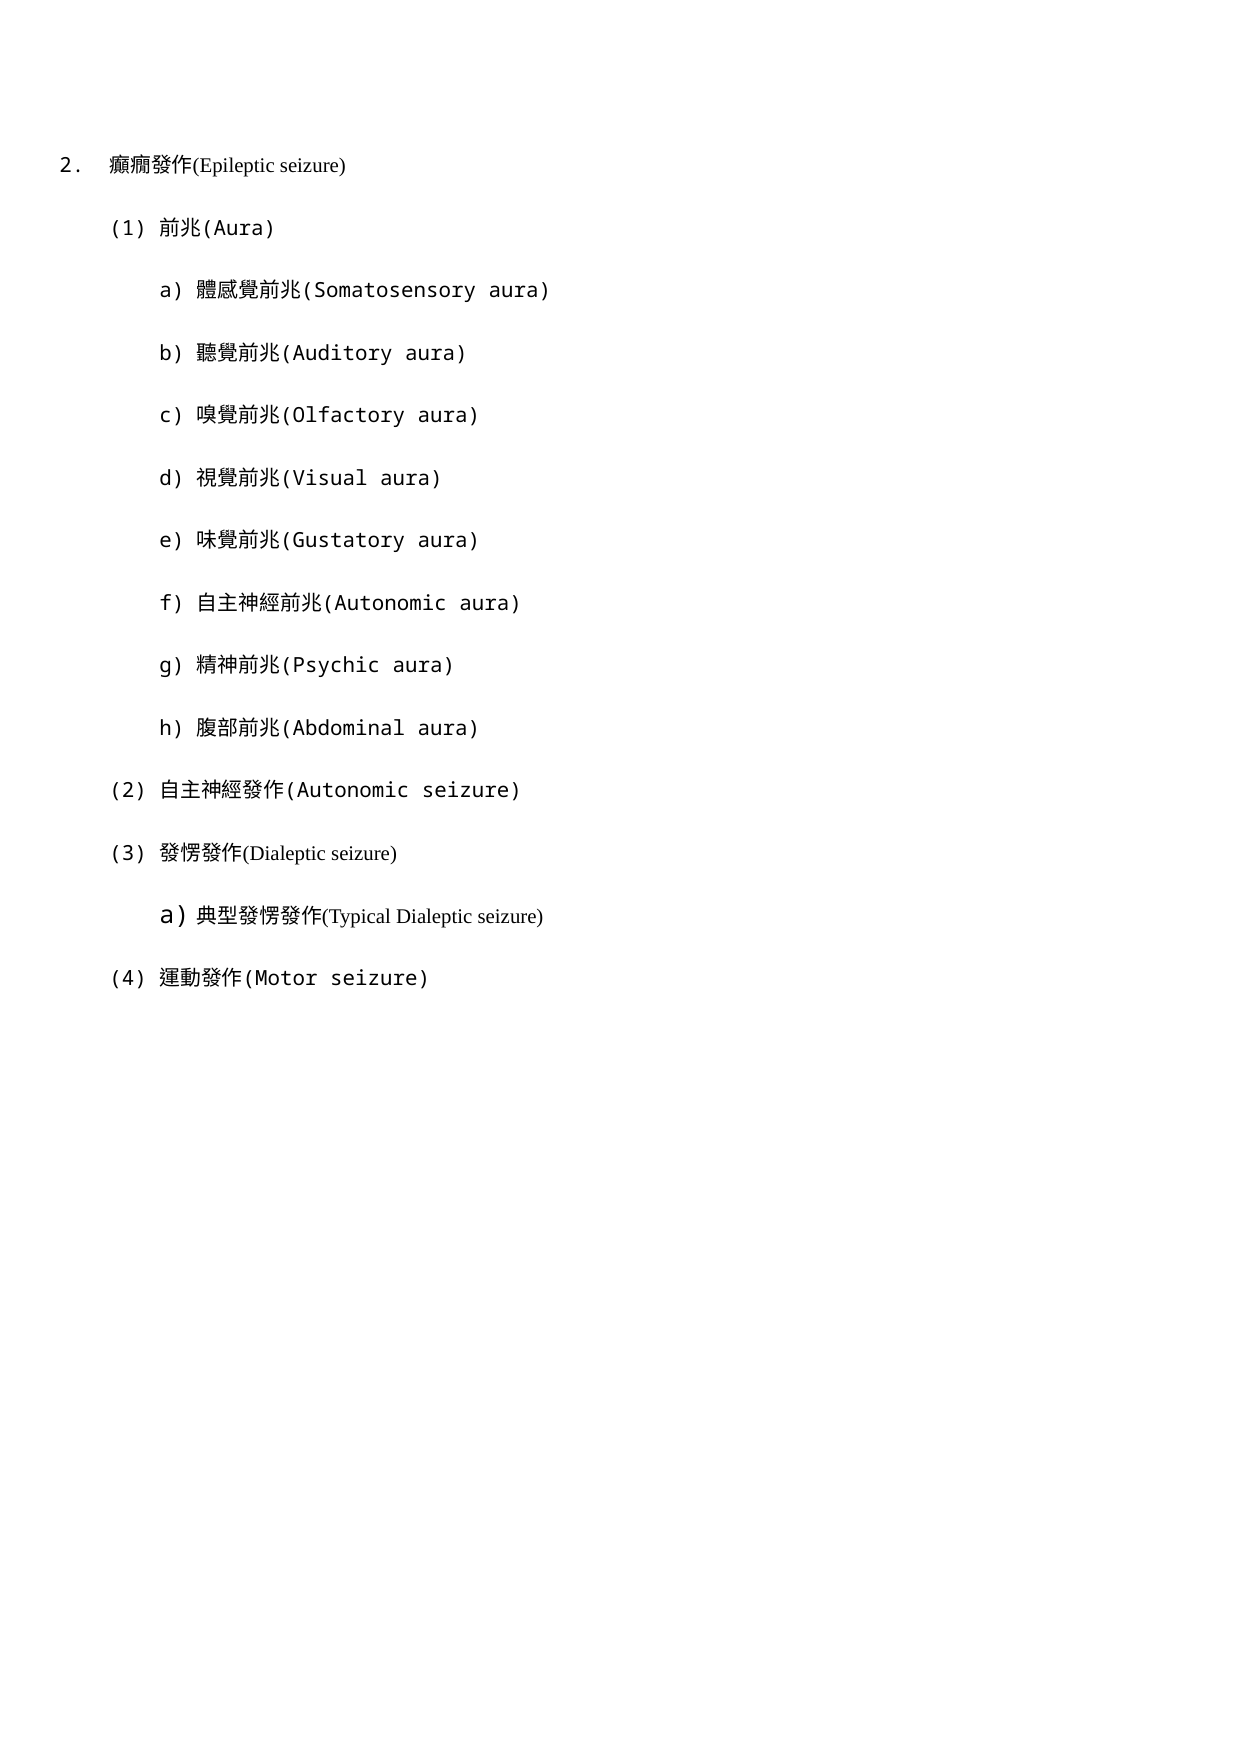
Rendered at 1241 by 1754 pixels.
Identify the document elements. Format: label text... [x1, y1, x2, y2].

subtitle c) 嗅覺前兆(Olfactory aura) [59, 372, 649, 434]
subtitle (1) 前兆(Aura) [59, 184, 649, 247]
text (3) 發愣發作(Dialeptic seizure) [59, 809, 649, 872]
subtitle a) 體感覺前兆(Somatosensory aura) [59, 247, 649, 309]
text (4) 運動發作(Motor seizure) [59, 934, 649, 997]
text h) 腹部前兆(Abdominal aura) [59, 684, 649, 747]
text f) 自主神經前兆(Autonomic aura) [59, 559, 649, 622]
list 典型發愣發作(Typical Dialeptic seizure) [159, 872, 649, 934]
text e) 味覺前兆(Gustatory aura) [59, 497, 649, 559]
subtitle d) 視覺前兆(Visual aura) [59, 434, 649, 497]
text g) 精神前兆(Psychic aura) [59, 622, 649, 684]
subtitle (2) 自主神經發作(Autonomic seizure) [59, 747, 649, 809]
subtitle 2. 癲癇發作(Epileptic seizure) [59, 122, 649, 184]
subtitle b) 聽覺前兆(Auditory aura) [59, 309, 649, 372]
